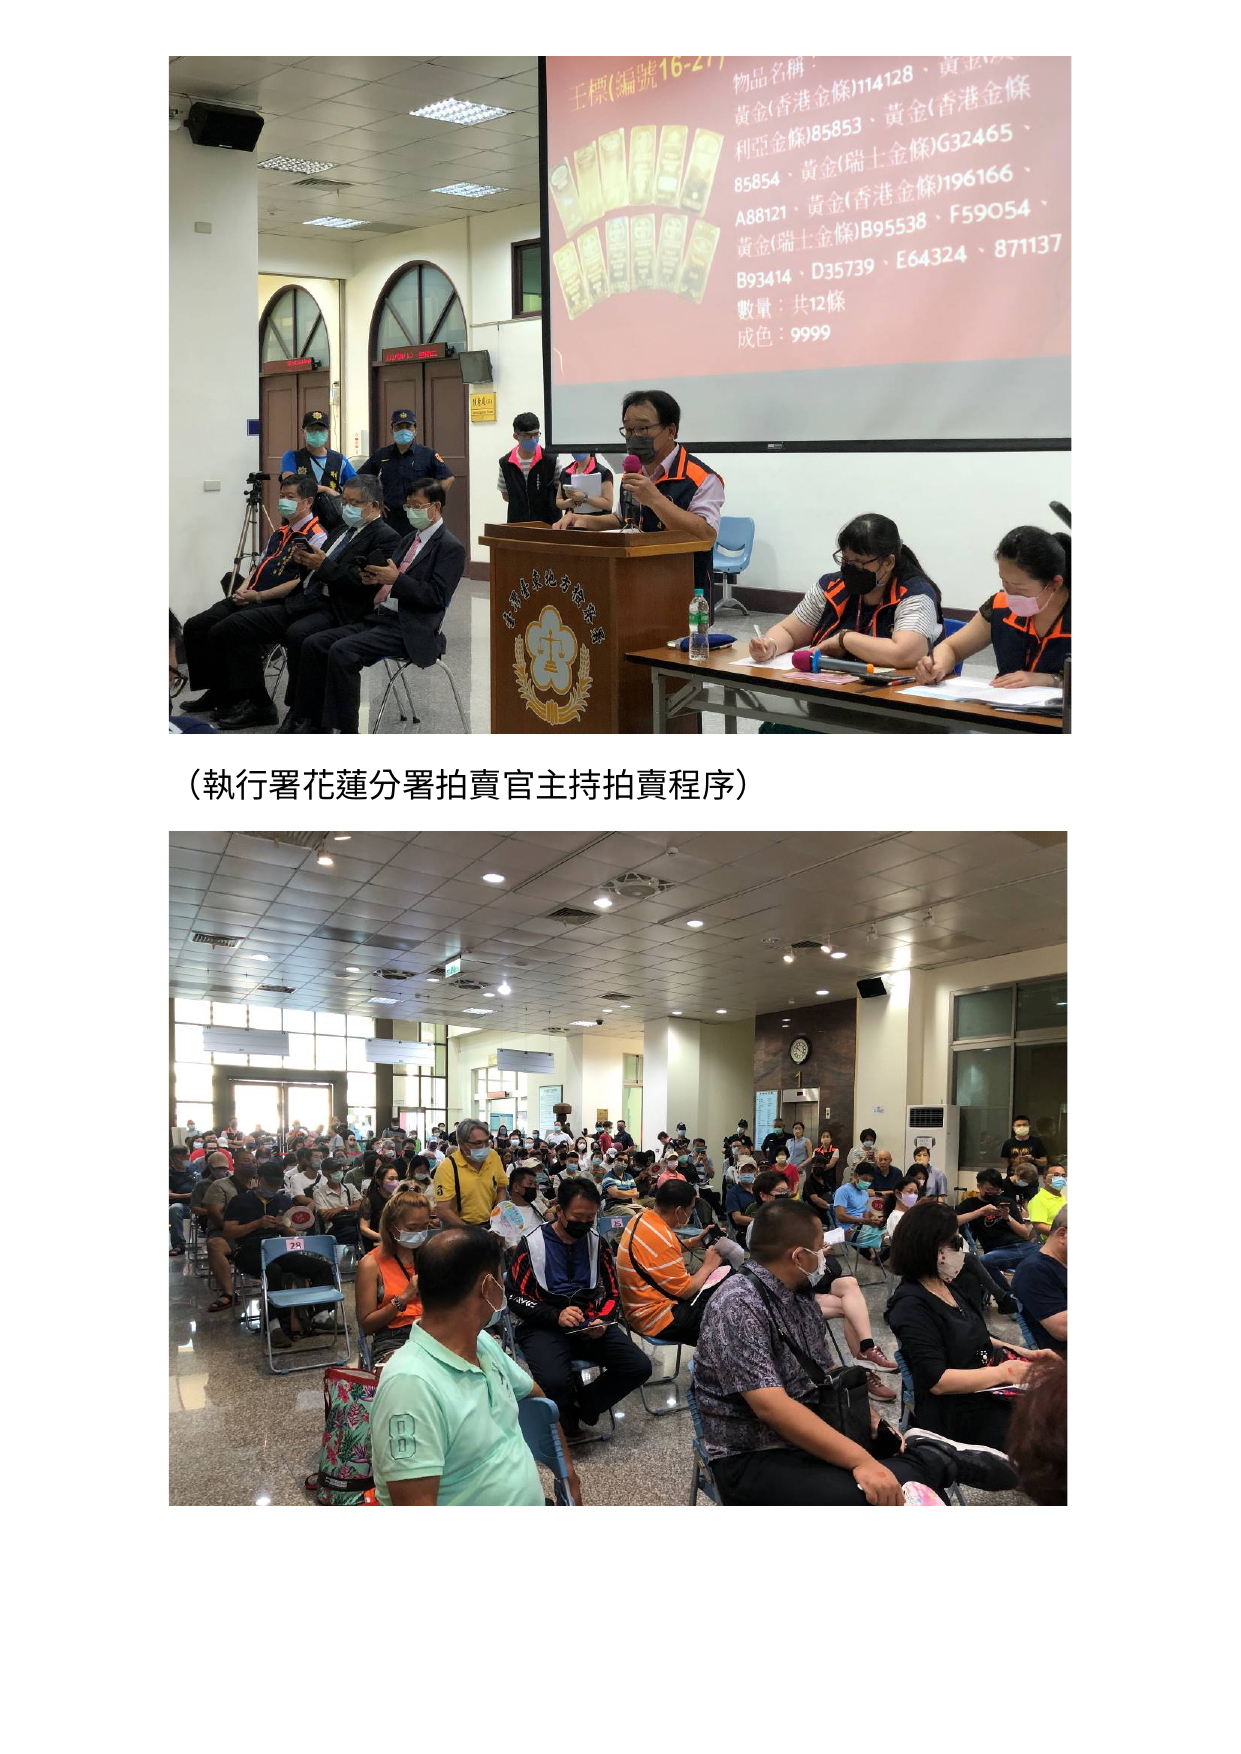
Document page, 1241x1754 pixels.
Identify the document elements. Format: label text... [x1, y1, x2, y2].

text （執行署花蓮分署拍賣官主持拍賣程序） [169, 758, 1087, 807]
picture [168, 831, 1068, 1506]
picture [168, 56, 1072, 734]
